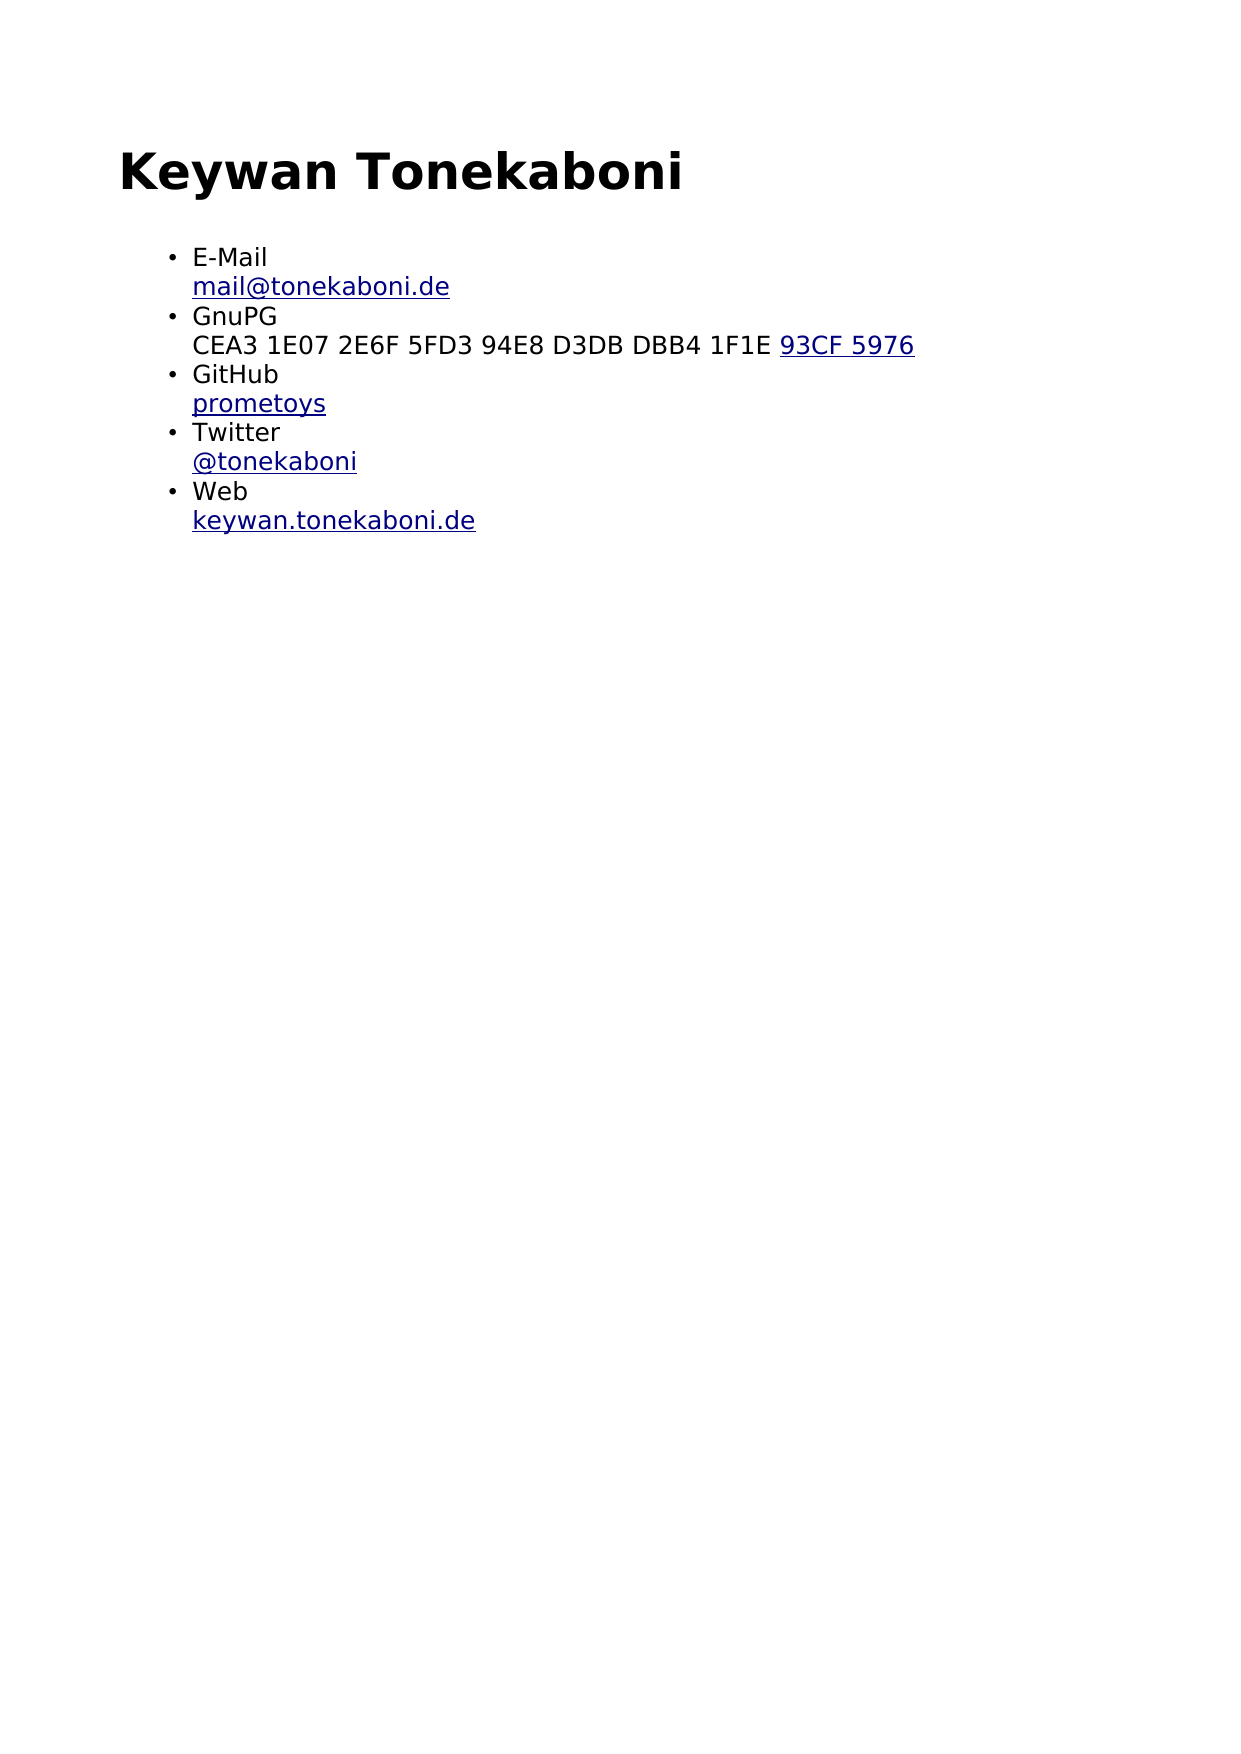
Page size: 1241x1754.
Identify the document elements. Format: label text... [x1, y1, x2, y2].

list @tonekaboni [177, 447, 1122, 477]
list GitHub [177, 360, 1122, 389]
list keywan.tonekaboni.de [177, 506, 1122, 535]
subtitle Keywan Tonekaboni [118, 143, 1122, 201]
list Web [177, 477, 1122, 506]
list Twitter [177, 418, 1122, 447]
list mail@tonekaboni.de [177, 272, 1122, 302]
list GnuPG [177, 302, 1122, 331]
list CEA3 1E07 2E6F 5FD3 94E8 D3DB DBB4 1F1E 93CF 5976 [177, 331, 1122, 360]
list prometoys [177, 389, 1122, 418]
list E-Mail [177, 243, 1122, 272]
